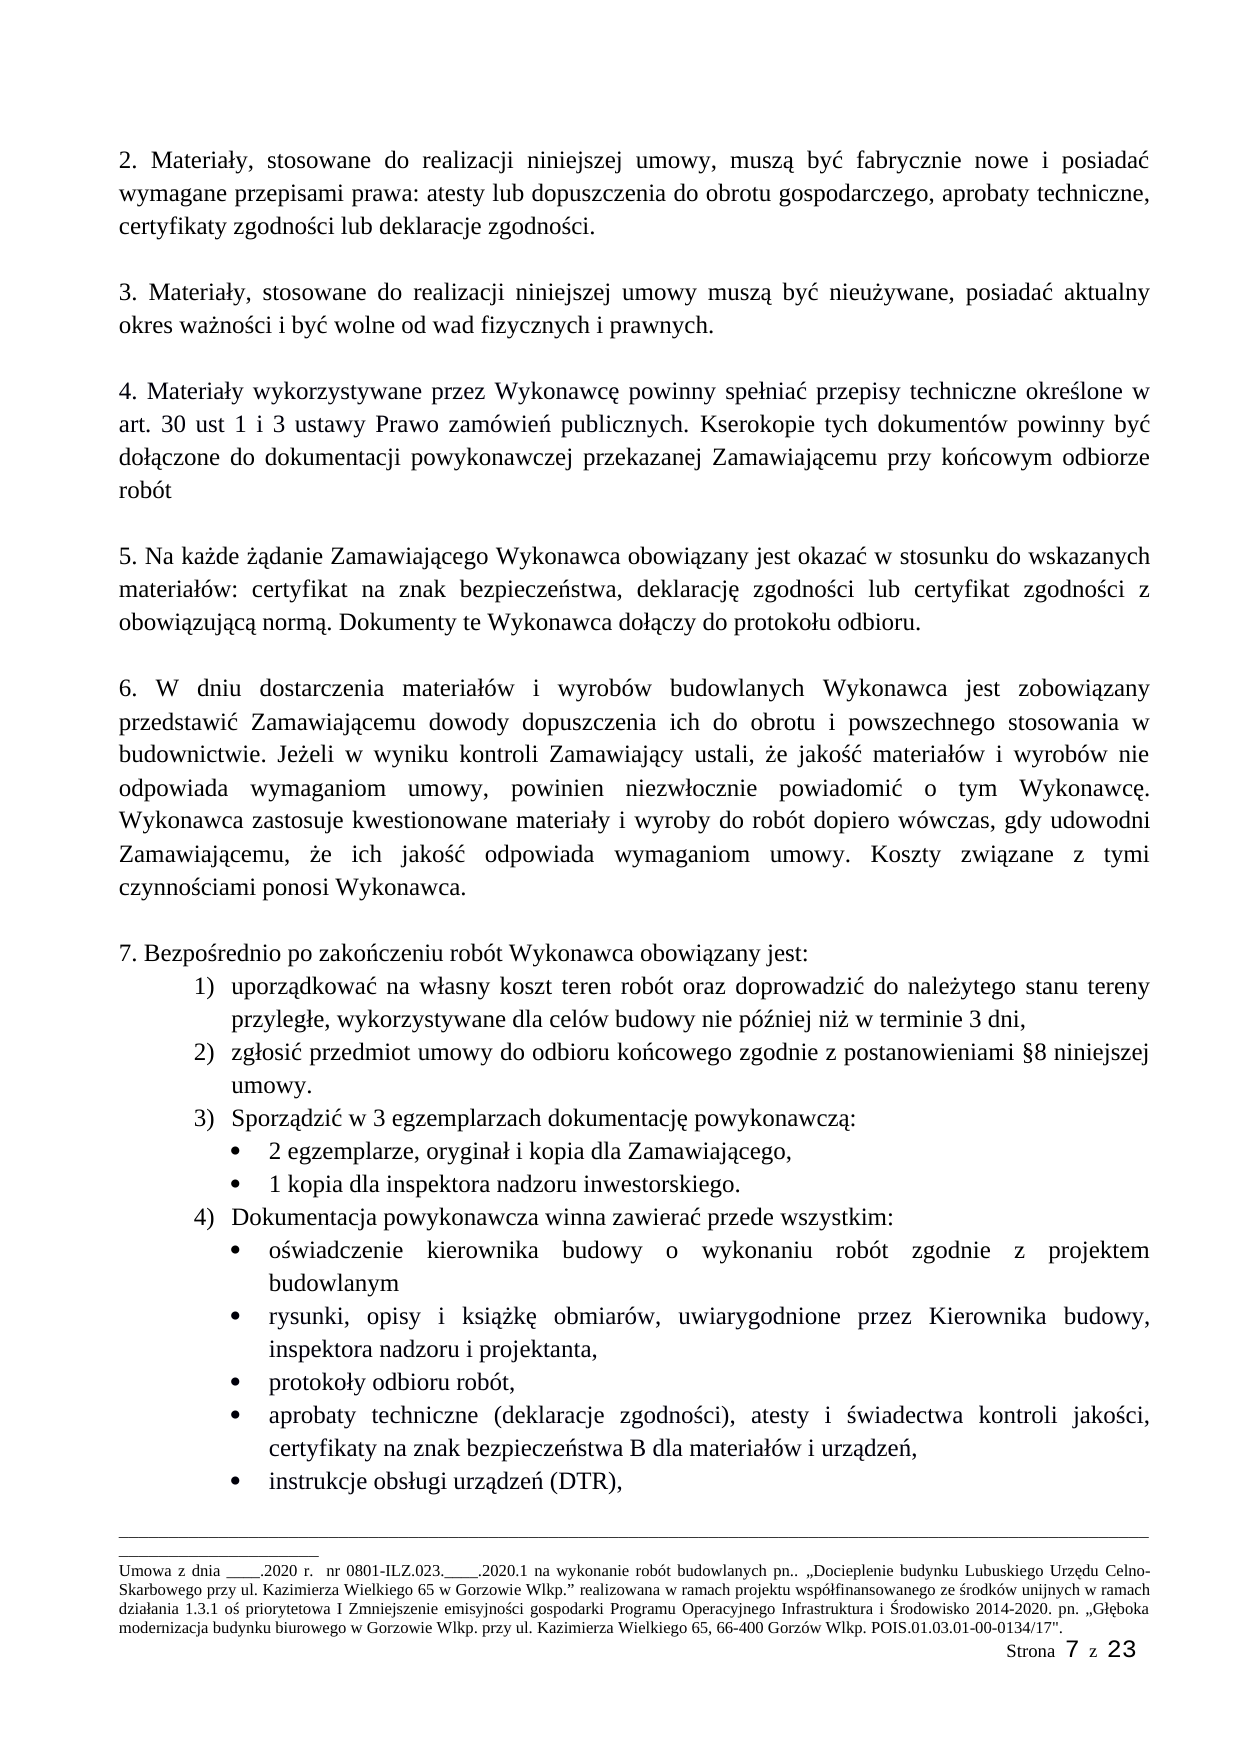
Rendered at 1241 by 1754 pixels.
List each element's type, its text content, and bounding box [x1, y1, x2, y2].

list aprobaty techniczne (deklaracje zgodności), atesty i świadectwa kontroli jakości, certyfikaty na znak bezpieczeństwa B dla materiałów i urządzeń, [231, 1400, 1151, 1462]
list protokoły odbioru robót, [231, 1367, 1151, 1396]
list 6. W dniu dostarczenia materiałów i wyrobów budowlanych Wykonawca jest zobowiązany przedstawić Zamawiającemu dowody dopuszczenia ich do obrotu i powszechnego stosowania w budownictwie. Jeżeli w wyniku kontroli Zamawiający ustali, że jakość materiałów i wyrobów nie odpowiada wymaganiom umowy, powinien niezwłocznie powiadomić o tym Wykonawcę. Wykonawca zastosuje kwestionowane materiały i wyroby do robót dopiero wówczas, gdy udowodni Zamawiającemu, że ich jakość odpowiada wymaganiom umowy. Koszty związane z tymi czynnościami ponosi Wykonawca. [119, 673, 1151, 900]
list oświadczenie kierownika budowy o wykonaniu robót zgodnie z projektem budowlanym [231, 1235, 1151, 1297]
list Sporządzić w 3 egzemplarzach dokumentację powykonawczą: [194, 1103, 1151, 1132]
list uporządkować na własny koszt teren robót oraz doprowadzić do należytego stanu tereny przyległe, wykorzystywane dla celów budowy nie później niż w terminie 3 dni, [194, 971, 1151, 1032]
list 2. Materiały, stosowane do realizacji niniejszej umowy, muszą być fabrycznie nowe i posiadać wymagane przepisami prawa: atesty lub dopuszczenia do obrotu gospodarczego, aprobaty techniczne, certyfikaty zgodności lub deklaracje zgodności. [119, 145, 1151, 240]
list 1 kopia dla inspektora nadzoru inwestorskiego. [231, 1169, 1151, 1198]
list instrukcje obsługi urządzeń (DTR), [231, 1466, 1151, 1495]
list 5. Na każde żądanie Zamawiającego Wykonawca obowiązany jest okazać w stosunku do wskazanych materiałów: certyfikat na znak bezpieczeństwa, deklarację zgodności lub certyfikat zgodności z obowiązującą normą. Dokumenty te Wykonawca dołączy do protokołu odbioru. [119, 541, 1151, 636]
list 2 egzemplarze, oryginał i kopia dla Zamawiającego, [231, 1136, 1151, 1164]
list 4. Materiały wykorzystywane przez Wykonawcę powinny spełniać przepisy techniczne określone w art. 30 ust 1 i 3 ustawy Prawo zamówień publicznych. Kserokopie tych dokumentów powinny być dołączone do dokumentacji powykonawczej przekazanej Zamawiającemu przy końcowym odbiorze robót [119, 376, 1151, 504]
list Dokumentacja powykonawcza winna zawierać przede wszystkim: [194, 1202, 1151, 1231]
list 3. Materiały, stosowane do realizacji niniejszej umowy muszą być nieużywane, posiadać aktualny okres ważności i być wolne od wad fizycznych i prawnych. [119, 277, 1151, 339]
list zgłosić przedmiot umowy do odbioru końcowego zgodnie z postanowieniami §8 niniejszej umowy. [194, 1037, 1151, 1098]
list rysunki, opisy i książkę obmiarów, uwiarygodnione przez Kierownika budowy, inspektora nadzoru i projektanta, [231, 1301, 1151, 1363]
list 7. Bezpośrednio po zakończeniu robót Wykonawca obowiązany jest: [119, 938, 1151, 966]
